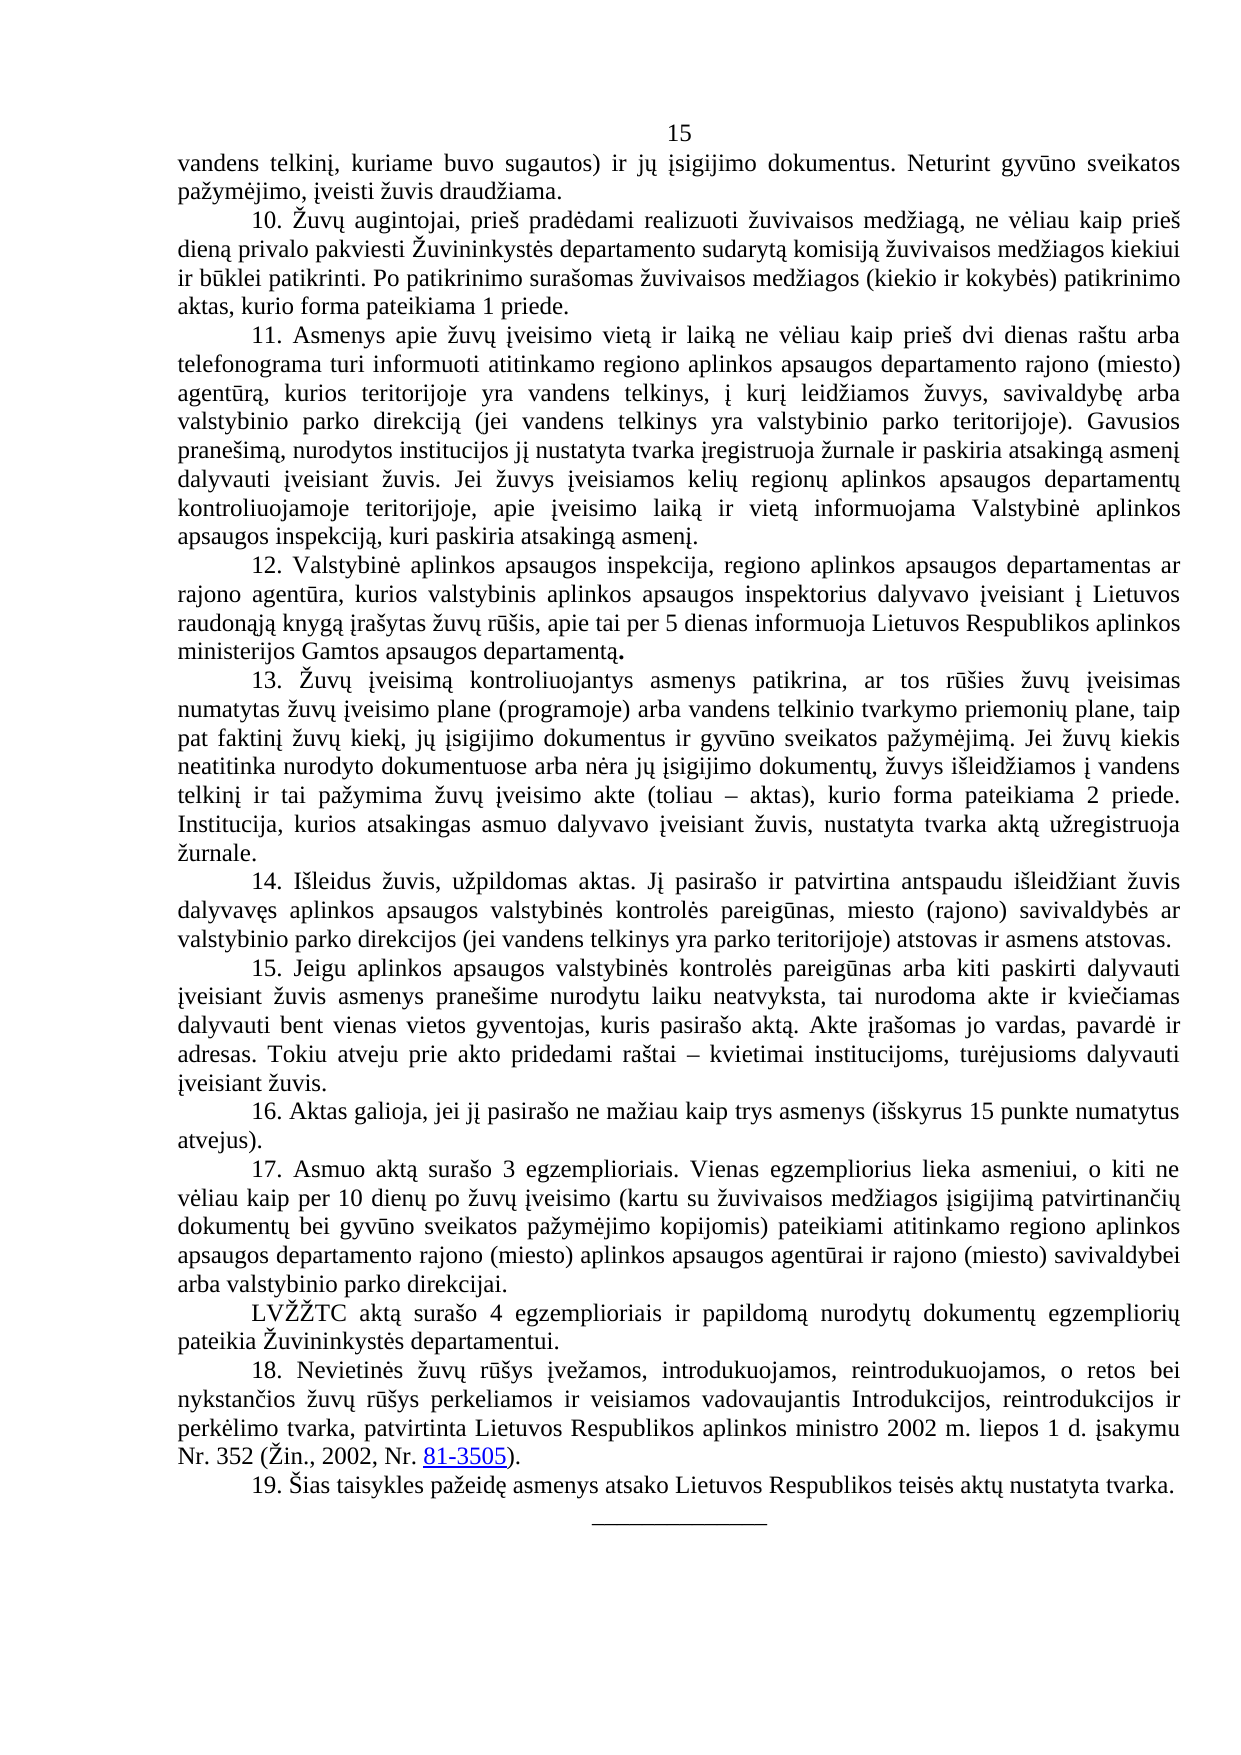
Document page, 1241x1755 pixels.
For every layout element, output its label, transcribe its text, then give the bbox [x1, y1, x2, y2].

text 14. Išleidus žuvis, užpildomas aktas. Jį pasirašo ir patvirtina antspaudu išleidžiant žuvis dalyvavęs aplinkos apsaugos valstybinės kontrolės pareigūnas, miesto (rajono) savivaldybės ar valstybinio parko direkcijos (jei vandens telkinys yra parko teritorijoje) atstovas ir asmens atstovas. [177, 866, 1181, 953]
text 10. Žuvų augintojai, prieš pradėdami realizuoti žuvivaisos medžiagą, ne vėliau kaip prieš dieną privalo pakviesti Žuvininkystės departamento sudarytą komisiją žuvivaisos medžiagos kiekiui ir būklei patikrinti. Po patikrinimo surašomas žuvivaisos medžiagos (kiekio ir kokybės) patikrinimo aktas, kurio forma pateikiama 1 priede. [177, 205, 1181, 320]
text vandens telkinį, kuriame buvo sugautos) ir jų įsigijimo dokumentus. Neturint gyvūno sveikatos pažymėjimo, įveisti žuvis draudžiama. [177, 148, 1181, 205]
text 15. Jeigu aplinkos apsaugos valstybinės kontrolės pareigūnas arba kiti paskirti dalyvauti įveisiant žuvis asmenys pranešime nurodytu laiku neatvyksta, tai nurodoma akte ir kviečiamas dalyvauti bent vienas vietos gyventojas, kuris pasirašo aktą. Akte įrašomas jo vardas, pavardė ir adresas. Tokiu atveju prie akto pridedami raštai – kvietimai institucijoms, turėjusioms dalyvauti įveisiant žuvis. [177, 953, 1181, 1096]
text 11. Asmenys apie žuvų įveisimo vietą ir laiką ne vėliau kaip prieš dvi dienas raštu arba telefonograma turi informuoti atitinkamo regiono aplinkos apsaugos departamento rajono (miesto) agentūrą, kurios teritorijoje yra vandens telkinys, į kurį leidžiamos žuvys, savivaldybę arba valstybinio parko direkciją (jei vandens telkinys yra valstybinio parko teritorijoje). Gavusios pranešimą, nurodytos institucijos jį nustatyta tvarka įregistruoja žurnale ir paskiria atsakingą asmenį dalyvauti įveisiant žuvis. Jei žuvys įveisiamos kelių regionų aplinkos apsaugos departamentų kontroliuojamoje teritorijoje, apie įveisimo laiką ir vietą informuojama Valstybinė aplinkos apsaugos inspekciją, kuri paskiria atsakingą asmenį. [177, 320, 1181, 550]
text 16. Aktas galioja, jei jį pasirašo ne mažiau kaip trys asmenys (išskyrus 15 punkte numatytus atvejus). [177, 1096, 1181, 1154]
text ______________ [177, 1499, 1181, 1528]
text 18. Nevietinės žuvų rūšys įvežamos, introdukuojamos, reintrodukuojamos, o retos bei nykstančios žuvų rūšys perkeliamos ir veisiamos vadovaujantis Introdukcijos, reintrodukcijos ir perkėlimo tvarka, patvirtinta Lietuvos Respublikos aplinkos ministro 2002 m. liepos 1 d. įsakymu Nr. 352 (Žin., 2002, Nr. 81-3505). [177, 1355, 1181, 1470]
text 13. Žuvų įveisimą kontroliuojantys asmenys patikrina, ar tos rūšies žuvų įveisimas numatytas žuvų įveisimo plane (programoje) arba vandens telkinio tvarkymo priemonių plane, taip pat faktinį žuvų kiekį, jų įsigijimo dokumentus ir gyvūno sveikatos pažymėjimą. Jei žuvų kiekis neatitinka nurodyto dokumentuose arba nėra jų įsigijimo dokumentų, žuvys išleidžiamos į vandens telkinį ir tai pažymima žuvų įveisimo akte (toliau – aktas), kurio forma pateikiama 2 priede. Institucija, kurios atsakingas asmuo dalyvavo įveisiant žuvis, nustatyta tvarka aktą užregistruoja žurnale. [177, 665, 1181, 866]
text 12. Valstybinė aplinkos apsaugos inspekcija, regiono aplinkos apsaugos departamentas ar rajono agentūra, kurios valstybinis aplinkos apsaugos inspektorius dalyvavo įveisiant į Lietuvos raudonąją knygą įrašytas žuvų rūšis, apie tai per 5 dienas informuoja Lietuvos Respublikos aplinkos ministerijos Gamtos apsaugos departamentą. [177, 550, 1181, 665]
text 17. Asmuo aktą surašo 3 egzemplioriais. Vienas egzempliorius lieka asmeniui, o kiti ne vėliau kaip per 10 dienų po žuvų įveisimo (kartu su žuvivaisos medžiagos įsigijimą patvirtinančių dokumentų bei gyvūno sveikatos pažymėjimo kopijomis) pateikiami atitinkamo regiono aplinkos apsaugos departamento rajono (miesto) aplinkos apsaugos agentūrai ir rajono (miesto) savivaldybei arba valstybinio parko direkcijai. [177, 1154, 1181, 1298]
text LVŽŽTC aktą surašo 4 egzemplioriais ir papildomą nurodytų dokumentų egzempliorių pateikia Žuvininkystės departamentui. [177, 1298, 1181, 1355]
text 19. Šias taisykles pažeidę asmenys atsako Lietuvos Respublikos teisės aktų nustatyta tvarka. [177, 1470, 1181, 1499]
